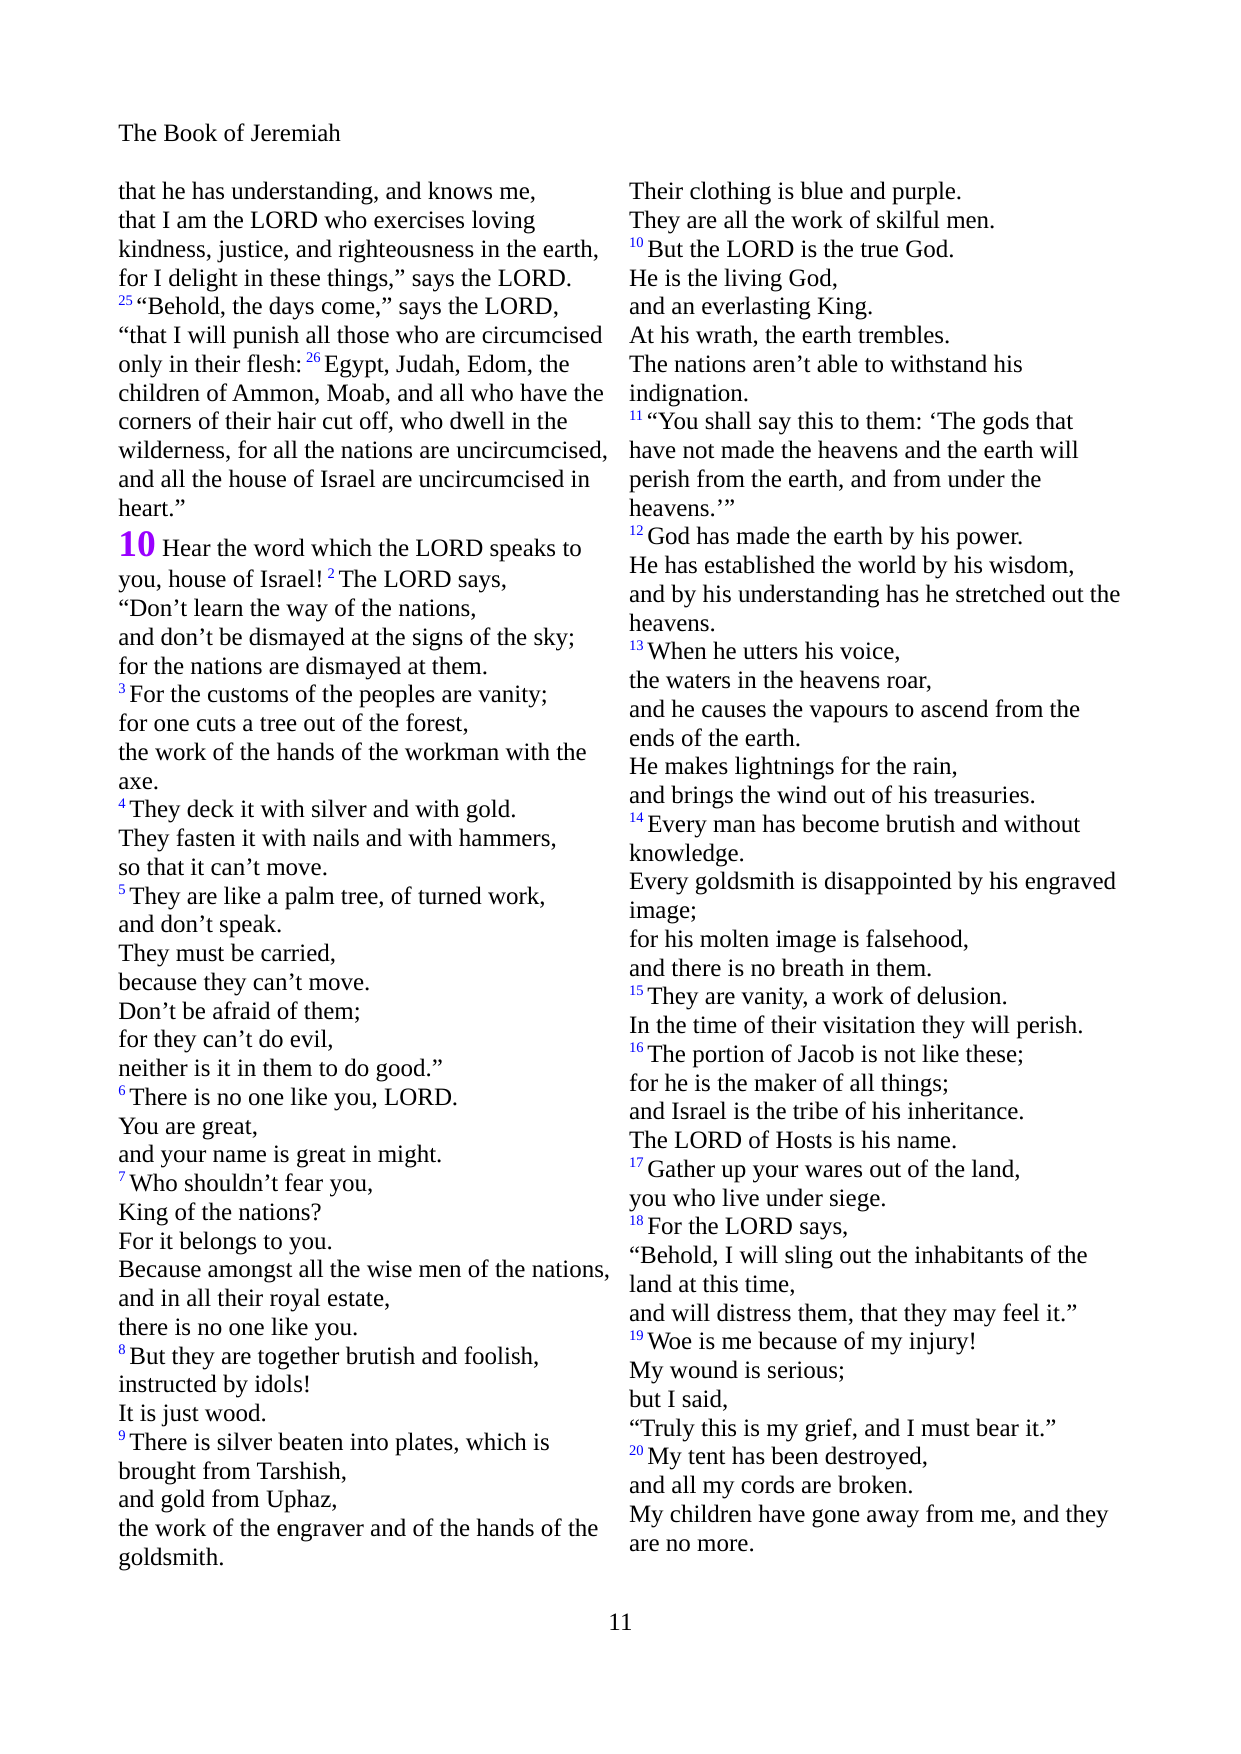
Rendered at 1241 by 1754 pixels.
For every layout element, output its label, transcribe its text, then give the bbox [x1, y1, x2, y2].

text The LORD of Hosts is his name. [629, 1125, 1122, 1154]
text that he has understanding, and knows me, [118, 176, 611, 205]
text 4 They deck it with silver and with gold. [118, 794, 611, 823]
text for they can’t do evil, [118, 1024, 611, 1053]
text 8 But they are together brutish and foolish, [118, 1341, 611, 1369]
text 25 “Behold, the days come,” says the LORD, “that I will punish all those who are circumcised only in their flesh: 26 Egypt, Judah, Edom, the children of Ammon, Moab, and all who have the corners of their hair cut off, who dwell in the wilderness, for all the nations are uncircumcised, and all the house of Israel are uncircumcised in heart.” [118, 291, 611, 521]
text for I delight in these things,” says the LORD. [118, 263, 611, 291]
text but I said, [629, 1384, 1122, 1413]
text and all my cords are broken. [629, 1470, 1122, 1499]
text because they can’t move. [118, 967, 611, 996]
text Don’t be afraid of them; [118, 996, 611, 1024]
text for the nations are dismayed at them. [118, 651, 611, 679]
text “Don’t learn the way of the nations, [118, 593, 611, 622]
text They are all the work of skilful men. [629, 205, 1122, 234]
text that I am the LORD who exercises loving kindness, justice, and righteousness in the earth, [118, 205, 611, 263]
text 19 Woe is me because of my injury! [629, 1326, 1122, 1355]
text Every goldsmith is disappointed by his engraved image; [629, 866, 1122, 924]
text For it belongs to you. [118, 1226, 611, 1254]
text 15 They are vanity, a work of delusion. [629, 981, 1122, 1010]
text They must be carried, [118, 938, 611, 967]
text He is the living God, [629, 263, 1122, 291]
text for one cuts a tree out of the forest, [118, 708, 611, 737]
text there is no one like you. [118, 1312, 611, 1341]
text and don’t speak. [118, 909, 611, 938]
text 3 For the customs of the peoples are vanity; [118, 679, 611, 708]
text 10 But the LORD is the true God. [629, 234, 1122, 263]
text and he causes the vapours to ascend from the ends of the earth. [629, 694, 1122, 751]
text In the time of their visitation they will perish. [629, 1010, 1122, 1039]
text the work of the engraver and of the hands of the goldsmith. [118, 1513, 611, 1571]
text the work of the hands of the workman with the axe. [118, 737, 611, 794]
text for he is the maker of all things; [629, 1068, 1122, 1096]
text 11 “You shall say this to them: ‘The gods that have not made the heavens and the earth will perish from the earth, and from under the heavens.’” [629, 406, 1122, 521]
text and in all their royal estate, [118, 1283, 611, 1312]
text the waters in the heavens roar, [629, 665, 1122, 694]
text instructed by idols! [118, 1369, 611, 1398]
text “Behold, I will sling out the inhabitants of the land at this time, [629, 1240, 1122, 1298]
text It is just wood. [118, 1398, 611, 1427]
text My wound is serious; [629, 1355, 1122, 1384]
text and there is no breath in them. [629, 953, 1122, 981]
text and will distress them, that they may feel it.” [629, 1298, 1122, 1326]
text for his molten image is falsehood, [629, 924, 1122, 953]
text 17 Gather up your wares out of the land, [629, 1154, 1122, 1183]
text 12 God has made the earth by his power. [629, 521, 1122, 550]
text He makes lightnings for the rain, [629, 751, 1122, 780]
text The nations aren’t able to withstand his indignation. [629, 349, 1122, 406]
text and don’t be dismayed at the signs of the sky; [118, 622, 611, 651]
text and by his understanding has he stretched out the heavens. [629, 579, 1122, 636]
text You are great, [118, 1111, 611, 1139]
text and brings the wind out of his treasuries. [629, 780, 1122, 809]
text 9 There is silver beaten into plates, which is brought from Tarshish, [118, 1427, 611, 1484]
text King of the nations? [118, 1197, 611, 1226]
text 5 They are like a palm tree, of turned work, [118, 881, 611, 909]
text 20 My tent has been destroyed, [629, 1441, 1122, 1470]
text 16 The portion of Jacob is not like these; [629, 1039, 1122, 1068]
text 14 Every man has become brutish and without knowledge. [629, 809, 1122, 866]
text At his wrath, the earth trembles. [629, 320, 1122, 349]
text you who live under siege. [629, 1183, 1122, 1211]
text and gold from Uphaz, [118, 1484, 611, 1513]
text 10 Hear the word which the LORD speaks to you, house of Israel! 2 The LORD says, [118, 521, 611, 593]
text 6 There is no one like you, LORD. [118, 1082, 611, 1111]
text They fasten it with nails and with hammers, [118, 823, 611, 852]
text He has established the world by his wisdom, [629, 550, 1122, 579]
text and an everlasting King. [629, 291, 1122, 320]
text “Truly this is my grief, and I must bear it.” [629, 1413, 1122, 1441]
text and Israel is the tribe of his inheritance. [629, 1096, 1122, 1125]
text 13 When he utters his voice, [629, 636, 1122, 665]
text 18 For the LORD says, [629, 1211, 1122, 1240]
text and your name is great in might. [118, 1139, 611, 1168]
text Because amongst all the wise men of the nations, [118, 1254, 611, 1283]
text My children have gone away from me, and they are no more. [629, 1499, 1122, 1556]
text neither is it in them to do good.” [118, 1053, 611, 1082]
text Their clothing is blue and purple. [629, 176, 1122, 205]
text 7 Who shouldn’t fear you, [118, 1168, 611, 1197]
text so that it can’t move. [118, 852, 611, 881]
